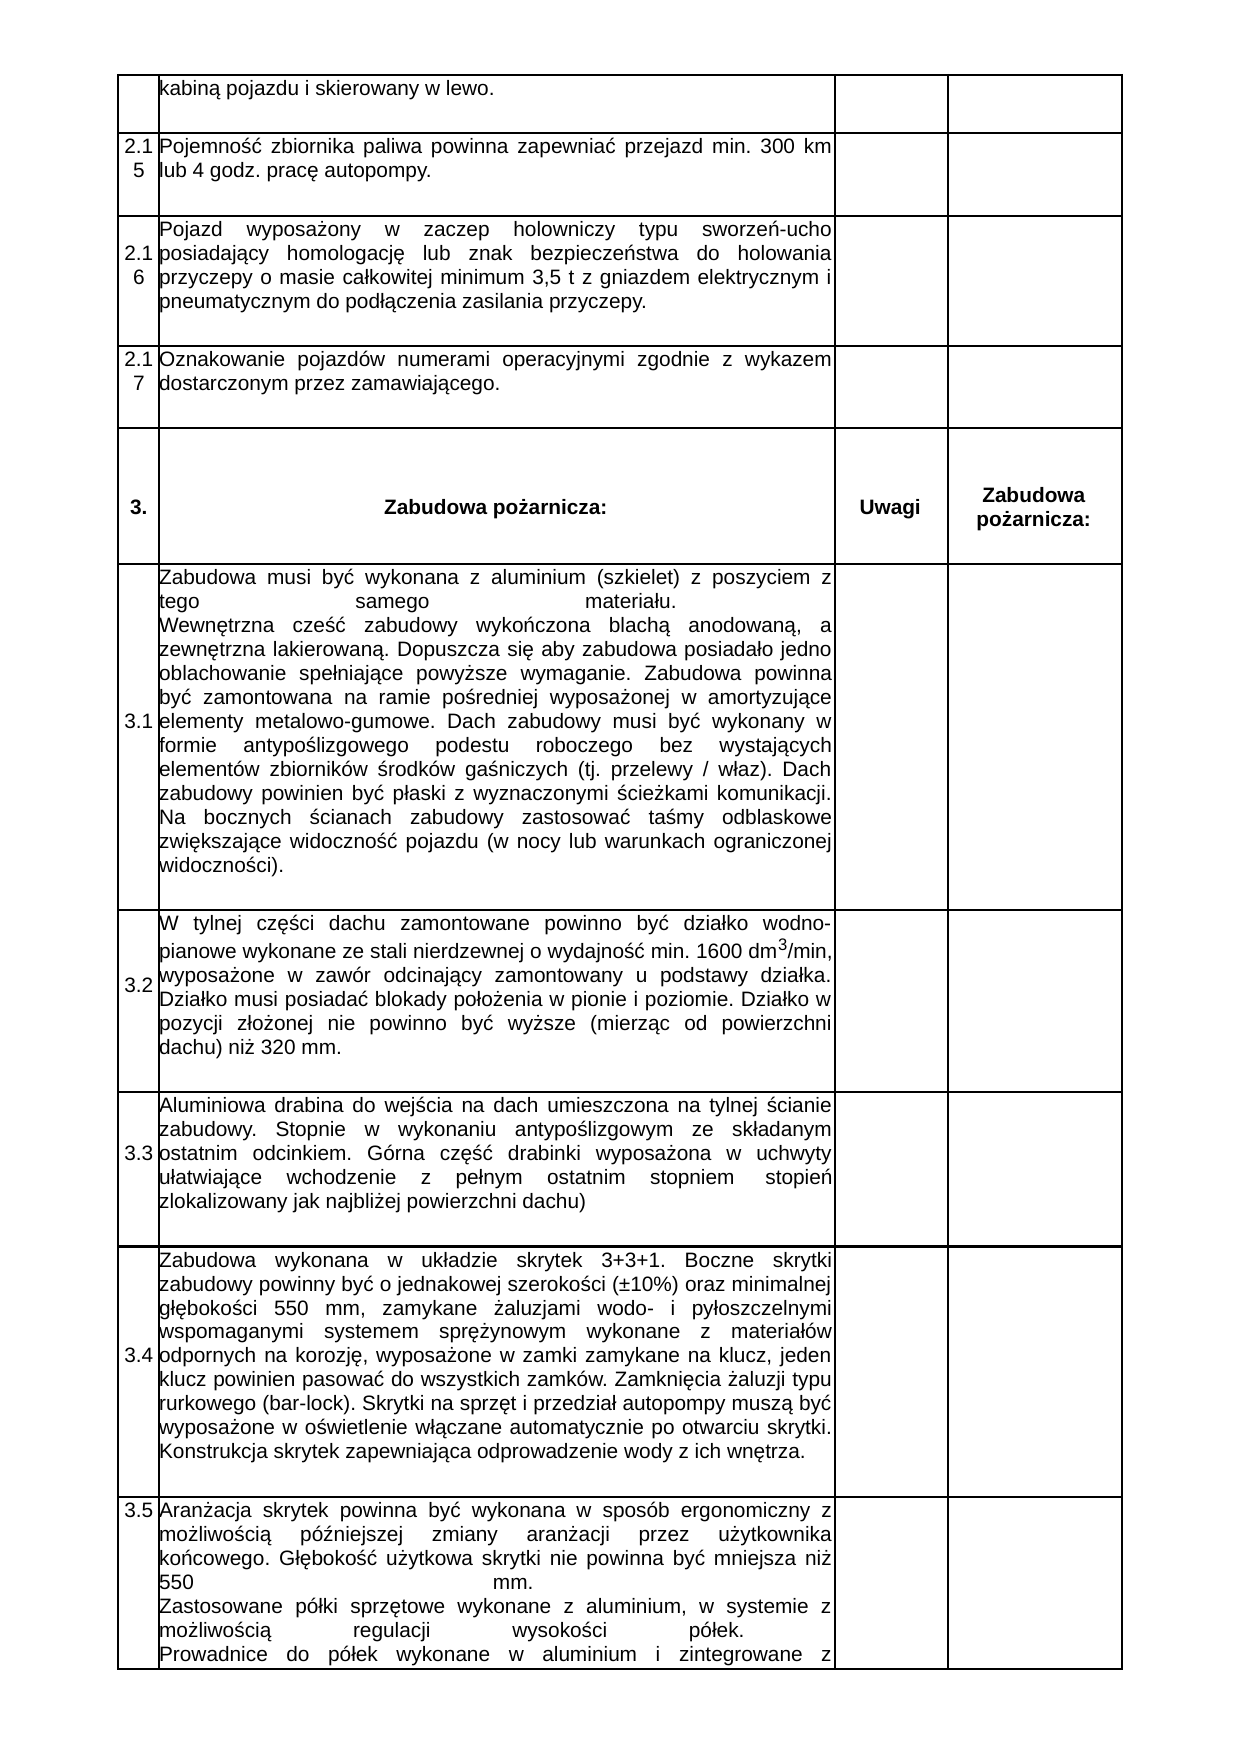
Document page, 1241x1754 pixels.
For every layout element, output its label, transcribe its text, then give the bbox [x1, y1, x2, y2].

table_cell [949, 347, 1121, 427]
table_cell Aranżacja skrytek powinna być wykonana w sposób ergonomiczny z możliwością późniejszej zmiany aranżacji przez użytkownika końcowego. Głębokość użytkowa skrytki nie powinna być mniejsza niż 550 mm. Zastosowane półki sprzętowe wykonane z aluminium, w systemie z możliwością regulacji wysokości półek. Prowadnice do półek wykonane w aluminium i zintegrowane z [160, 1498, 834, 1668]
table_cell [836, 911, 947, 1091]
table_cell W tylnej części dachu zamontowane powinno być działko wodno-pianowe wykonane ze stali nierdzewnej o wydajność min. 1600 dm3/min, wyposażone w zawór odcinający zamontowany u podstawy działka. Działko musi posiadać blokady położenia w pionie i poziomie. Działko w pozycji złożonej nie powinno być wyższe (mierząc od powierzchni dachu) niż 320 mm. [160, 911, 834, 1091]
table_cell [949, 76, 1121, 132]
table_cell [836, 76, 947, 132]
table_cell Aluminiowa drabina do wejścia na dach umieszczona na tylnej ścianie zabudowy. Stopnie w wykonaniu antypoślizgowym ze składanym ostatnim odcinkiem. Górna część drabinki wyposażona w uchwyty ułatwiające wchodzenie z pełnym ostatnim stopniem stopień zlokalizowany jak najbliżej powierzchni dachu) [160, 1093, 834, 1245]
table_cell Uwagi [836, 429, 947, 563]
table_cell [836, 347, 947, 427]
table_cell Zabudowa pożarnicza: [949, 429, 1121, 563]
table_cell 2.16 [119, 217, 158, 345]
table_cell 3.5 [119, 1498, 158, 1668]
table_cell [836, 1498, 947, 1668]
table_cell [836, 217, 947, 345]
table_cell 3.3 [119, 1093, 158, 1245]
table_cell 3.1 [119, 565, 158, 909]
table_cell Oznakowanie pojazdów numerami operacyjnymi zgodnie z wykazem dostarczonym przez zamawiającego. [160, 347, 834, 427]
table_cell [836, 1248, 947, 1496]
table_cell Zabudowa pożarnicza: [160, 429, 834, 563]
table_cell 3. [119, 429, 158, 563]
table_cell [836, 565, 947, 909]
table_cell 2.15 [119, 134, 158, 214]
table_cell [119, 76, 158, 132]
table_cell kabiną pojazdu i skierowany w lewo. [160, 76, 834, 132]
table_cell 2.17 [119, 347, 158, 427]
table_cell [949, 1248, 1121, 1496]
table_cell [836, 134, 947, 214]
table_cell Pojazd wyposażony w zaczep holowniczy typu sworzeń-ucho posiadający homologację lub znak bezpieczeństwa do holowania przyczepy o masie całkowitej minimum 3,5 t z gniazdem elektrycznym i pneumatycznym do podłączenia zasilania przyczepy. [160, 217, 834, 345]
table_cell 3.2 [119, 911, 158, 1091]
table_cell [949, 217, 1121, 345]
table_cell [949, 911, 1121, 1091]
table_cell [949, 1093, 1121, 1245]
table_cell [949, 134, 1121, 214]
table_cell Pojemność zbiornika paliwa powinna zapewniać przejazd min. 300 km lub 4 godz. pracę autopompy. [160, 134, 834, 214]
table_cell [949, 1498, 1121, 1668]
table_cell Zabudowa musi być wykonana z aluminium (szkielet) z poszyciem z tego samego materiału. Wewnętrzna cześć zabudowy wykończona blachą anodowaną, a zewnętrzna lakierowaną. Dopuszcza się aby zabudowa posiadało jedno oblachowanie spełniające powyższe wymaganie. Zabudowa powinna być zamontowana na ramie pośredniej wyposażonej w amortyzujące elementy metalowo-gumowe. Dach zabudowy musi być wykonany w formie antypoślizgowego podestu roboczego bez wystających elementów zbiorników środków gaśniczych (tj. przelewy / właz). Dach zabudowy powinien być płaski z wyznaczonymi ścieżkami komunikacji. Na bocznych ścianach zabudowy zastosować taśmy odblaskowe zwiększające widoczność pojazdu (w nocy lub warunkach ograniczonej widoczności). [160, 565, 834, 909]
table_cell [836, 1093, 947, 1245]
table_cell [949, 565, 1121, 909]
table_cell Zabudowa wykonana w układzie skrytek 3+3+1. Boczne skrytki zabudowy powinny być o jednakowej szerokości (±10%) oraz minimalnej głębokości 550 mm, zamykane żaluzjami wodo- i pyłoszczelnymi wspomaganymi systemem sprężynowym wykonane z materiałów odpornych na korozję, wyposażone w zamki zamykane na klucz, jeden klucz powinien pasować do wszystkich zamków. Zamknięcia żaluzji typu rurkowego (bar-lock). Skrytki na sprzęt i przedział autopompy muszą być wyposażone w oświetlenie włączane automatycznie po otwarciu skrytki. Konstrukcja skrytek zapewniająca odprowadzenie wody z ich wnętrza. [160, 1248, 834, 1496]
table_cell 3.4 [119, 1248, 158, 1496]
